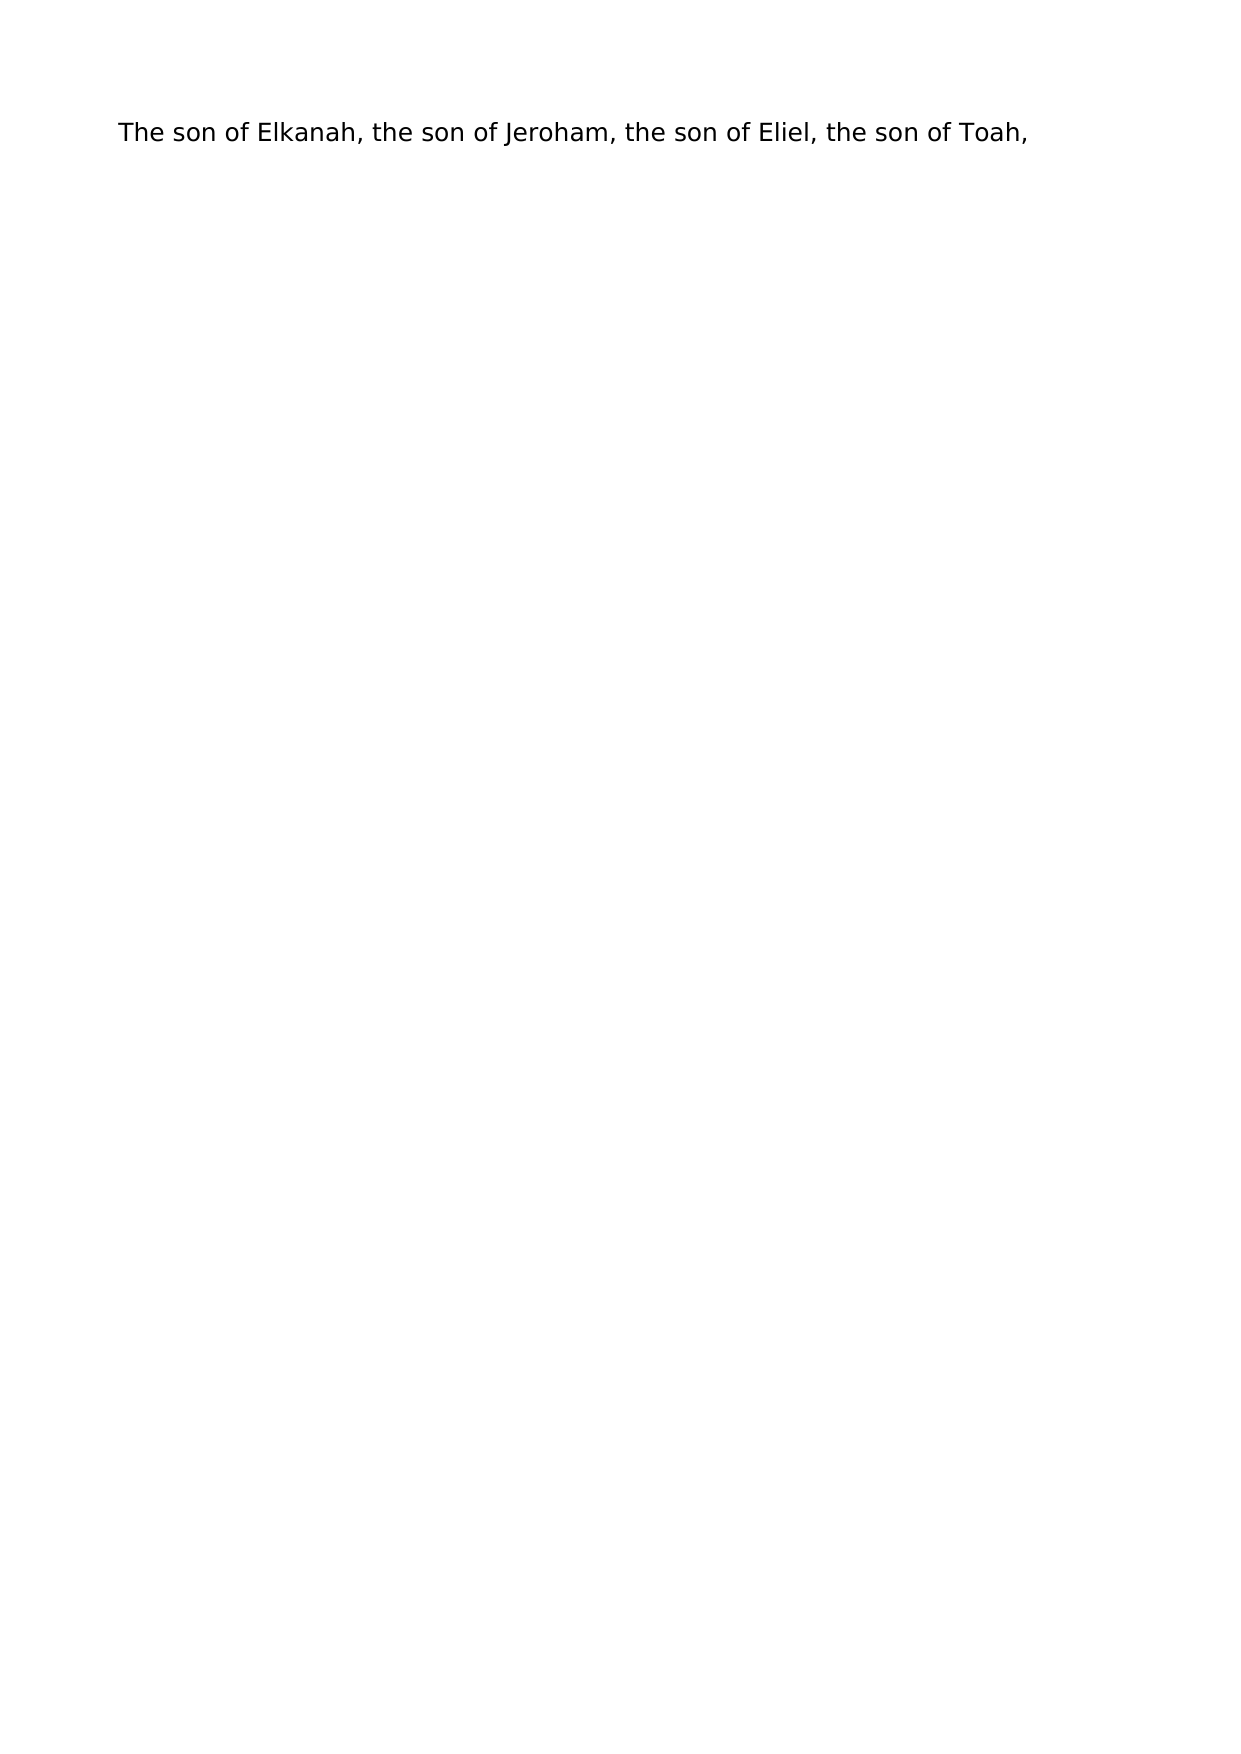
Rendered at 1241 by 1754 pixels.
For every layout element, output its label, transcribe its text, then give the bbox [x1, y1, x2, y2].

text The son of Elkanah, the son of Jeroham, the son of Eliel, the son of Toah, [118, 118, 1122, 147]
